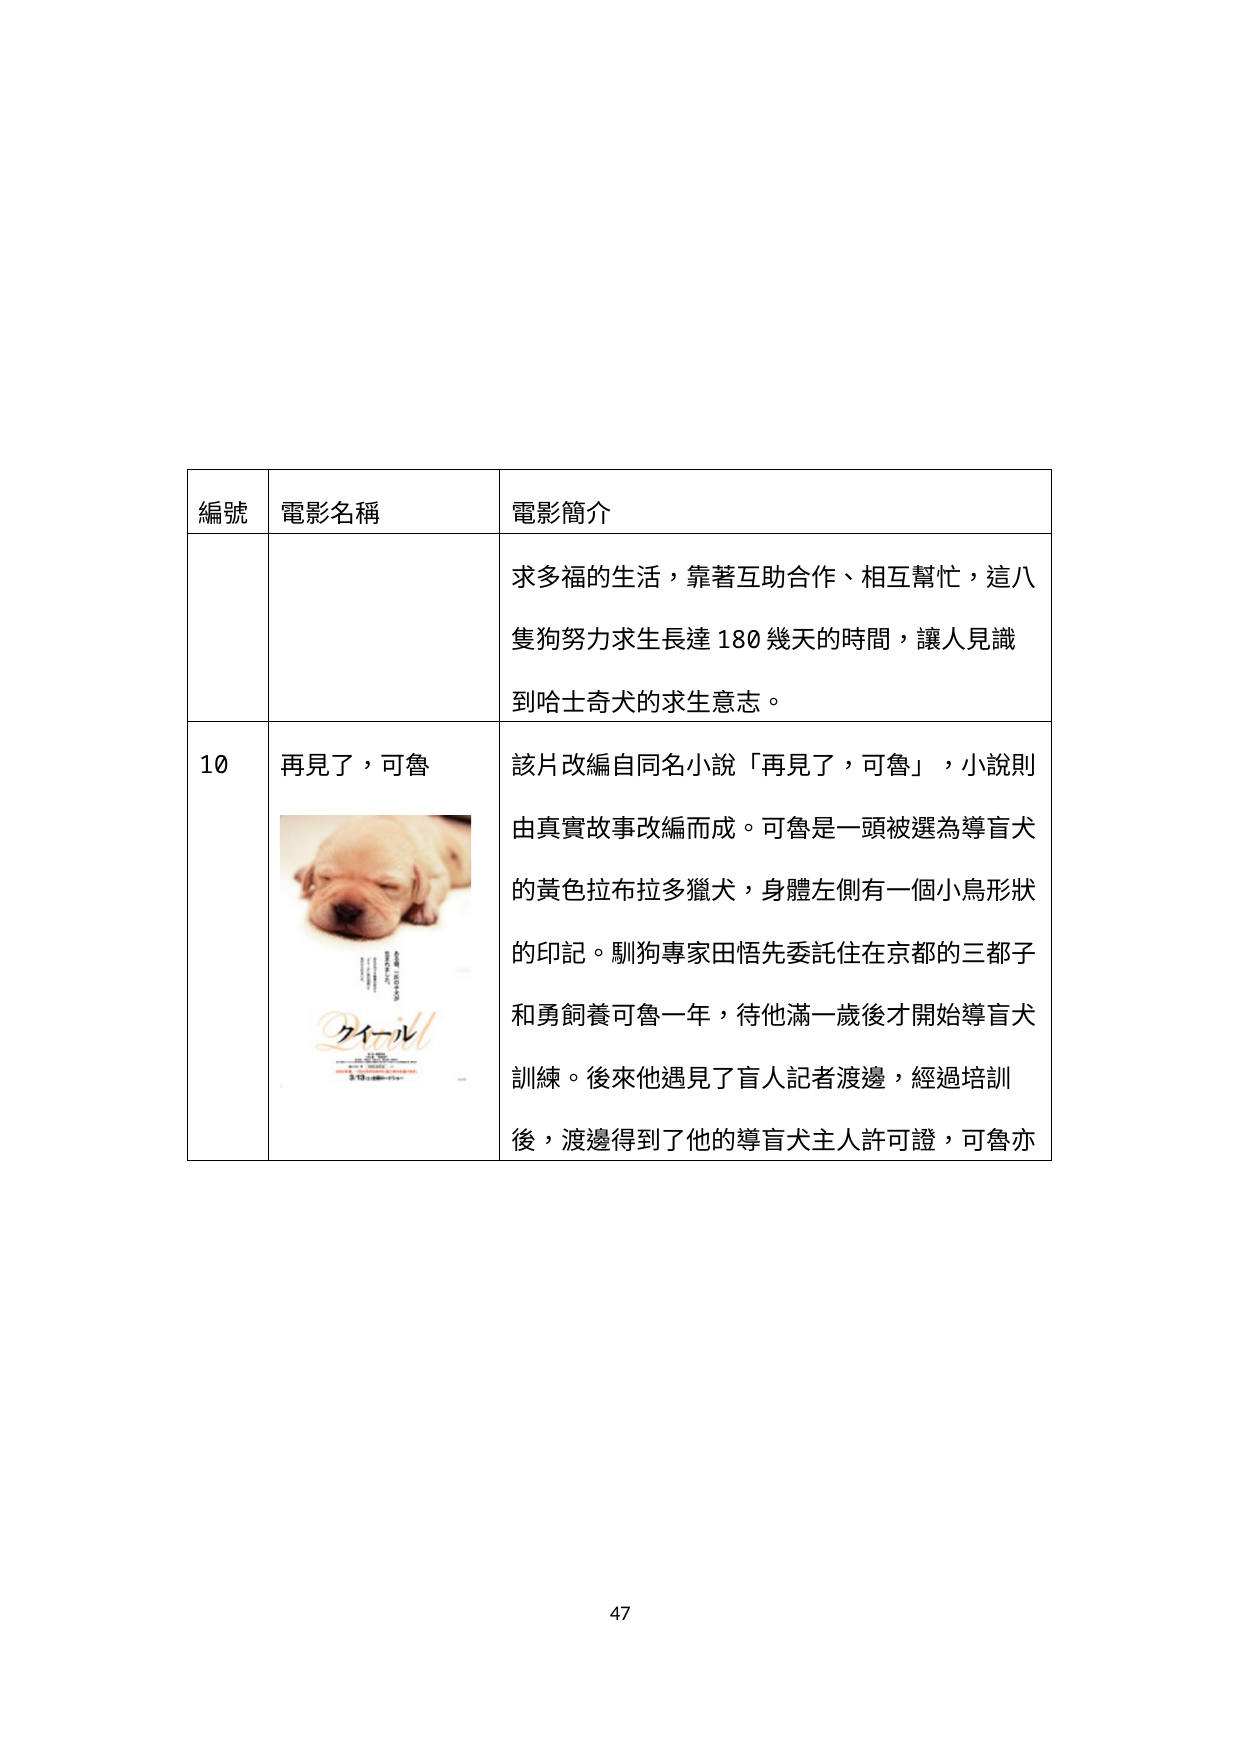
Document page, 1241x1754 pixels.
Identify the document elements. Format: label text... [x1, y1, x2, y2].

table_header 電影簡介 [500, 470, 1051, 533]
table_header 電影名稱 [269, 470, 499, 533]
table_header 編號 [188, 470, 268, 533]
table_cell 再見了，可魯 [269, 722, 499, 1160]
table_cell [188, 534, 268, 721]
table_cell 10 [188, 722, 268, 1160]
table_cell 求多福的生活，靠著互助合作、相互幫忙，這八隻狗努力求生長達180幾天的時間，讓人見識到哈士奇犬的求生意志。 [500, 534, 1051, 721]
table_cell [269, 534, 499, 721]
table_cell 該片改編自同名小說「再見了，可魯」，小說則由真實故事改編而成。可魯是一頭被選為導盲犬的黃色拉布拉多獵犬，身體左側有一個小鳥形狀的印記。馴狗專家田悟先委託住在京都的三都子和勇飼養可魯一年，待他滿一歲後才開始導盲犬訓練。後來他遇見了盲人記者渡邊，經過培訓後，渡邊得到了他的導盲犬主人許可證，可魯亦 [500, 722, 1051, 1160]
